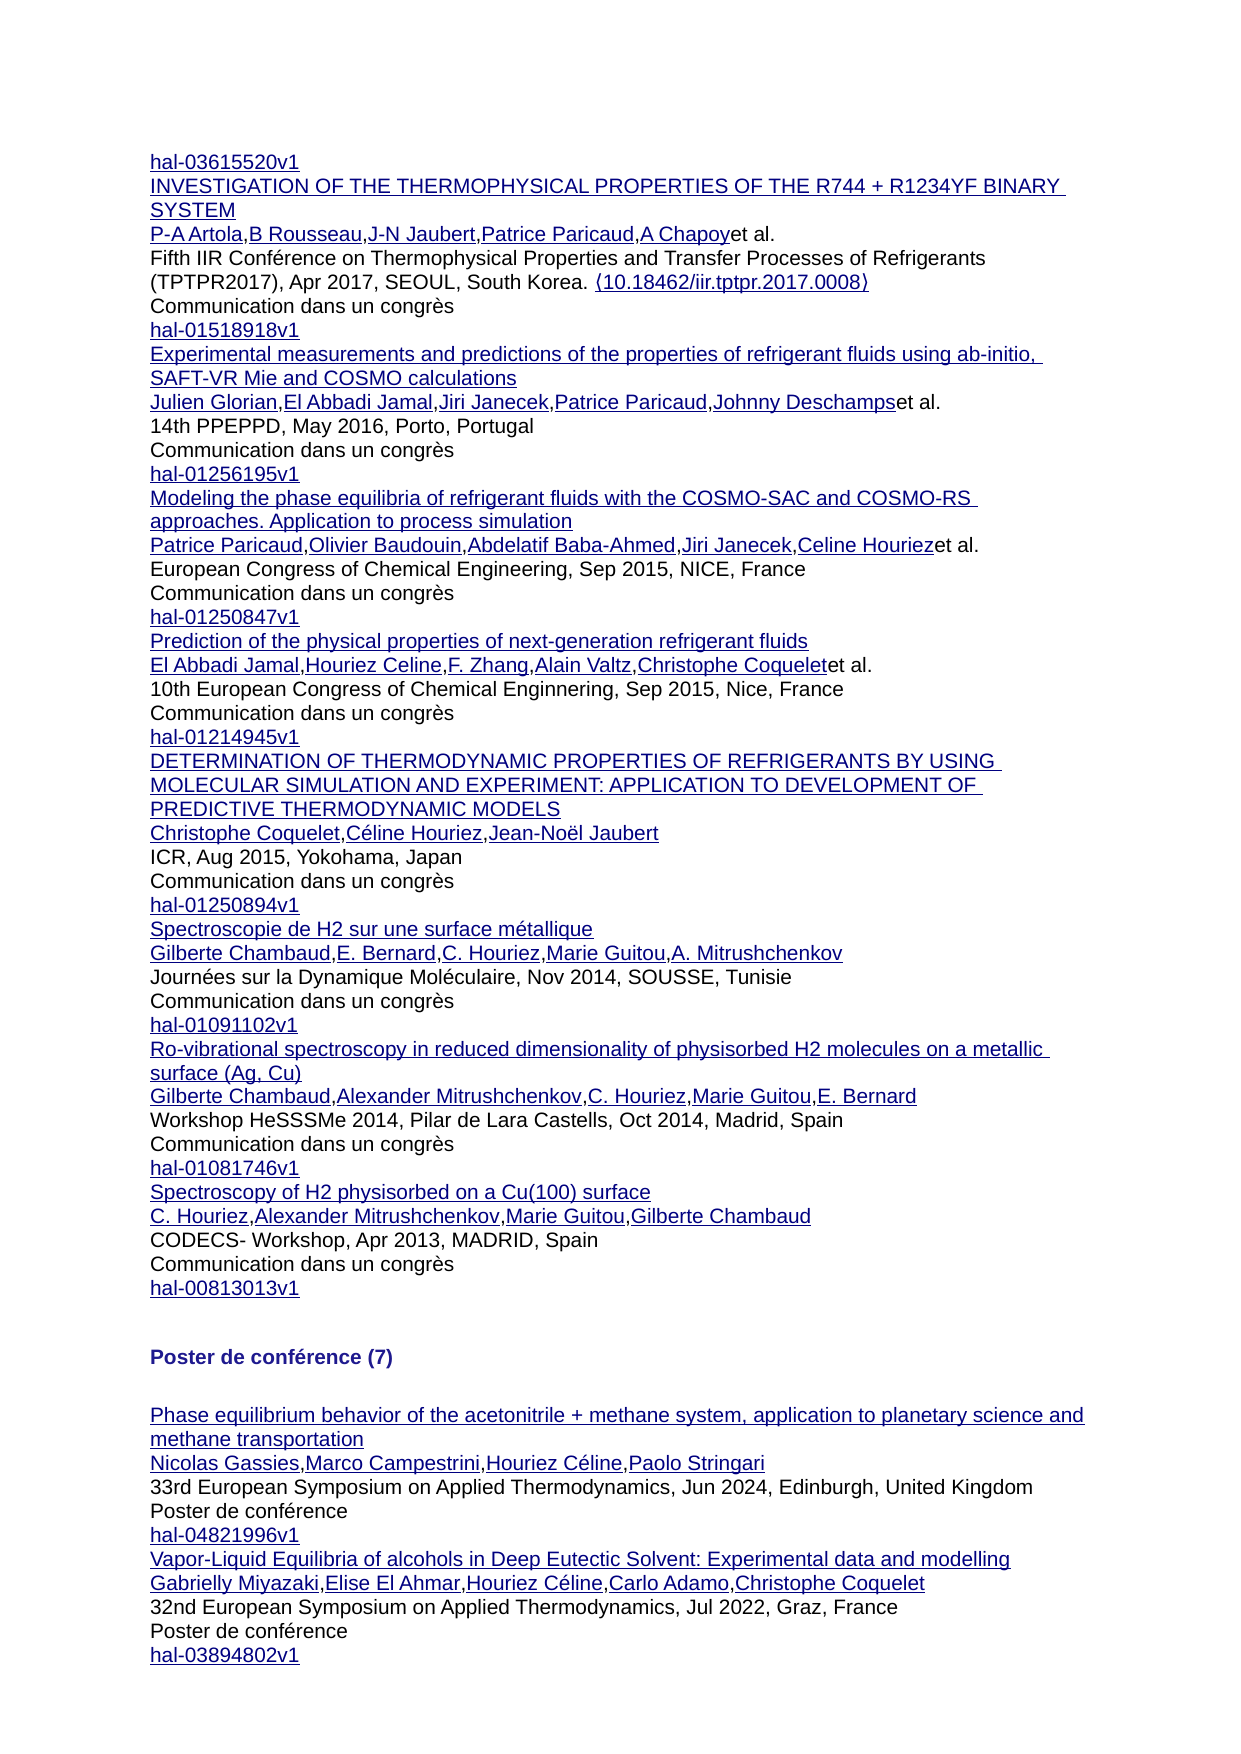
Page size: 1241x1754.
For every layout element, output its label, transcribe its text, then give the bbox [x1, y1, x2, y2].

subtitle Poster de conférence (7) [150, 1345, 1090, 1369]
table_header Phase equilibrium behavior of the acetonitrile + methane system, application to planetary science and methane transportation Nicolas Gassies,Marco Campestrini,Houriez Céline,Paolo Stringari 33rd European Symposium on Applied Thermodynamics, Jun 2024, Edinburgh, United Kingdom Poster de conférence hal-04821996v1 [150, 1403, 1090, 1547]
table_cell Ro-vibrational spectroscopy in reduced dimensionality of physisorbed H2 molecules on a metallic surface (Ag, Cu) Gilberte Chambaud,Alexander Mitrushchenkov,C. Houriez,Marie Guitou,E. Bernard Workshop HeSSSMe 2014, Pilar de Lara Castells, Oct 2014, Madrid, Spain Communication dans un congrès hal-01081746v1 [150, 1036, 1090, 1180]
table_cell hal-03615520v1 [150, 150, 1090, 174]
table_cell Vapor-Liquid Equilibria of alcohols in Deep Eutectic Solvent: Experimental data and modelling Gabrielly Miyazaki,Elise El Ahmar,Houriez Céline,Carlo Adamo,Christophe Coquelet 32nd European Symposium on Applied Thermodynamics, Jul 2022, Graz, France Poster de conférence hal-03894802v1 [150, 1547, 1090, 1667]
table_cell DETERMINATION OF THERMODYNAMIC PROPERTIES OF REFRIGERANTS BY USING MOLECULAR SIMULATION AND EXPERIMENT: APPLICATION TO DEVELOPMENT OF PREDICTIVE THERMODYNAMIC MODELS Christophe Coquelet,Céline Houriez,Jean-Noël Jaubert ICR, Aug 2015, Yokohama, Japan Communication dans un congrès hal-01250894v1 [150, 749, 1090, 917]
table_cell Experimental measurements and predictions of the properties of refrigerant fluids using ab-initio, SAFT-VR Mie and COSMO calculations Julien Glorian,El Abbadi Jamal,Jiri Janecek,Patrice Paricaud,Johnny Deschampset al. 14th PPEPPD, May 2016, Porto, Portugal Communication dans un congrès hal-01256195v1 [150, 342, 1090, 485]
table_cell INVESTIGATION OF THE THERMOPHYSICAL PROPERTIES OF THE R744 + R1234YF BINARY SYSTEM P-A Artola,B Rousseau,J-N Jaubert,Patrice Paricaud,A Chapoyet al. Fifth IIR Conférence on Thermophysical Properties and Transfer Processes of Refrigerants (TPTPR2017), Apr 2017, SEOUL, South Korea. ⟨10.18462/iir.tptpr.2017.0008⟩ Communication dans un congrès hal-01518918v1 [150, 174, 1090, 342]
table_cell Spectroscopie de H2 sur une surface métallique Gilberte Chambaud,E. Bernard,C. Houriez,Marie Guitou,A. Mitrushchenkov Journées sur la Dynamique Moléculaire, Nov 2014, SOUSSE, Tunisie Communication dans un congrès hal-01091102v1 [150, 917, 1090, 1036]
table_cell Prediction of the physical properties of next-generation refrigerant fluids El Abbadi Jamal,Houriez Celine,F. Zhang,Alain Valtz,Christophe Coqueletet al. 10th European Congress of Chemical Enginnering, Sep 2015, Nice, France Communication dans un congrès hal-01214945v1 [150, 629, 1090, 749]
table_cell Modeling the phase equilibria of refrigerant fluids with the COSMO-SAC and COSMO-RS approaches. Application to process simulation Patrice Paricaud,Olivier Baudouin,Abdelatif Baba-Ahmed,Jiri Janecek,Celine Houriezet al. European Congress of Chemical Engineering, Sep 2015, NICE, France Communication dans un congrès hal-01250847v1 [150, 485, 1090, 629]
table_cell Spectroscopy of H2 physisorbed on a Cu(100) surface C. Houriez,Alexander Mitrushchenkov,Marie Guitou,Gilberte Chambaud CODECS- Workshop, Apr 2013, MADRID, Spain Communication dans un congrès hal-00813013v1 [150, 1180, 1090, 1300]
